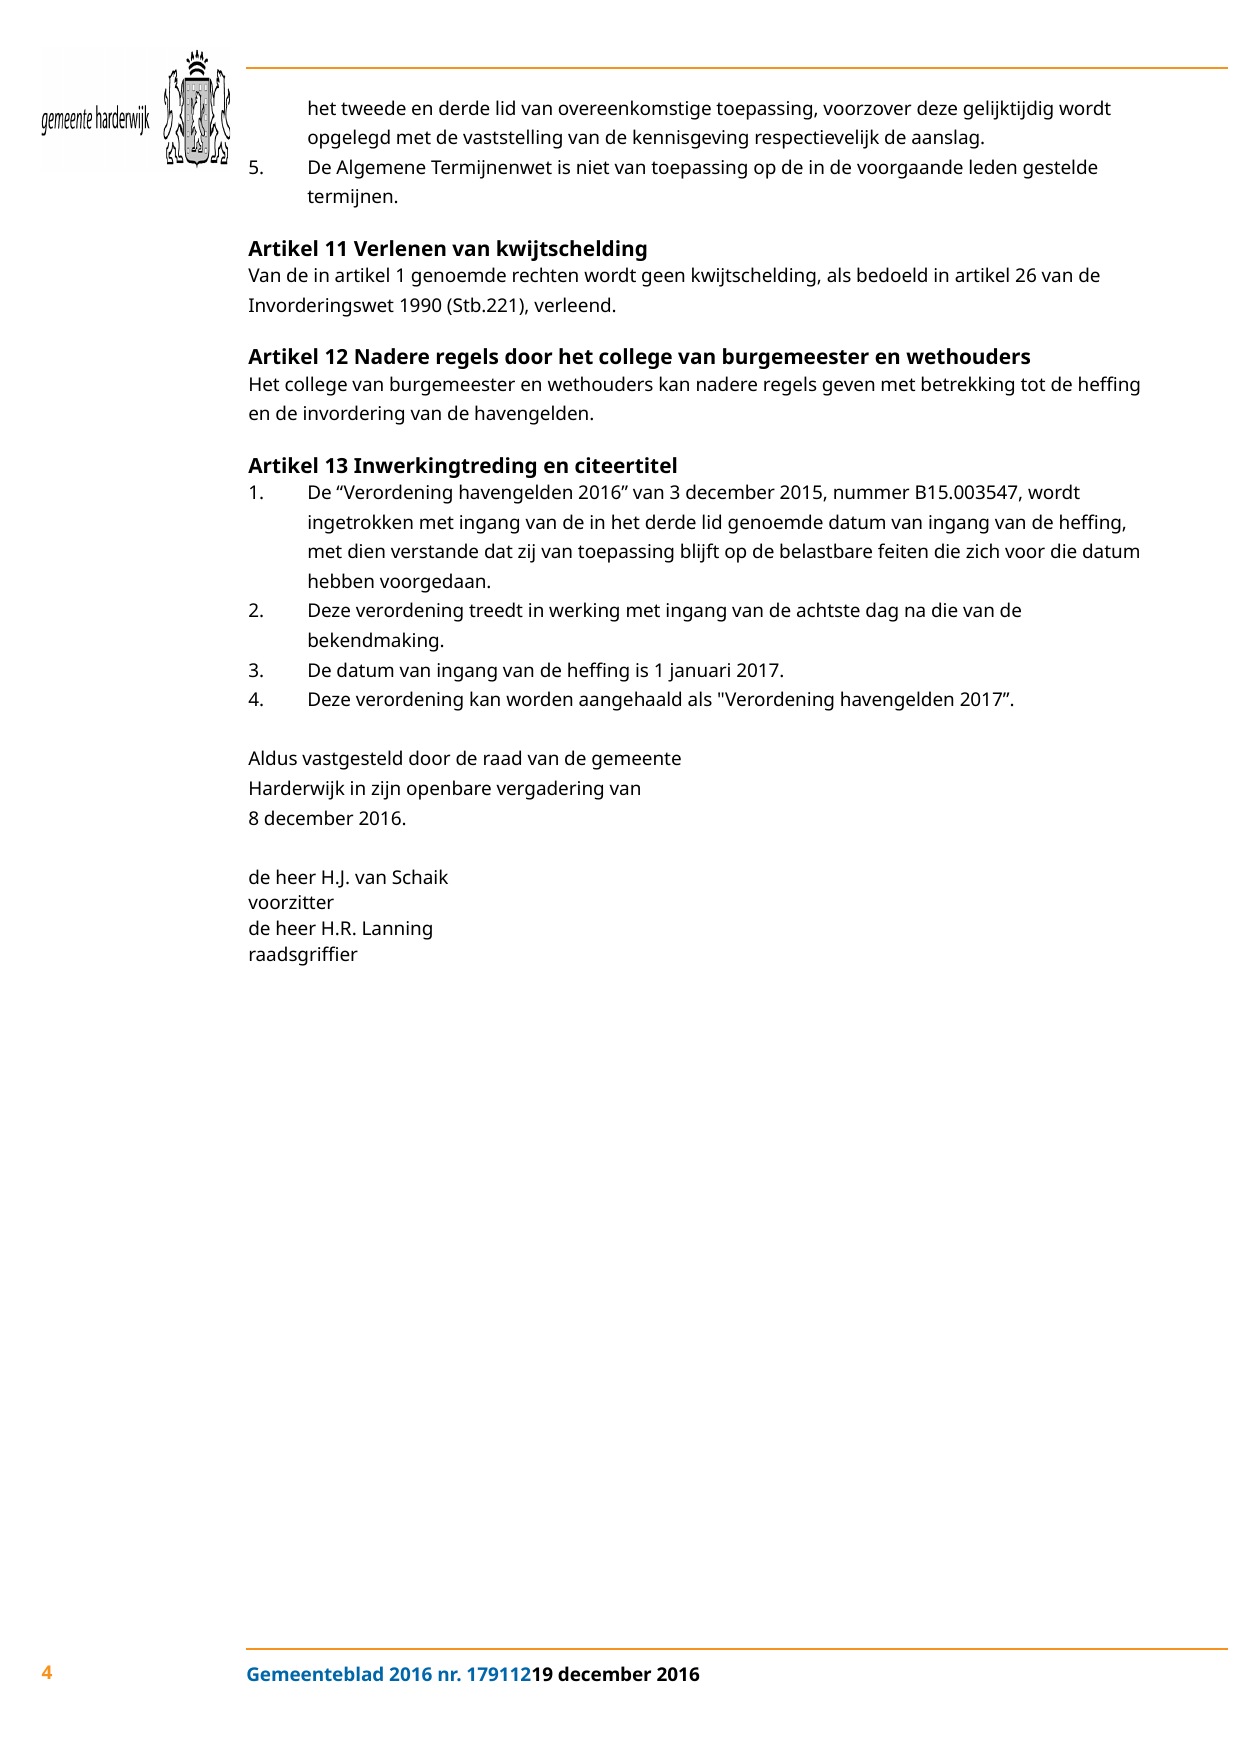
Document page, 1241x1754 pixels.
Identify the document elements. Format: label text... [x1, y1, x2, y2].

picture [41, 47, 231, 172]
list De “Verordening havengelden 2016” van 3 december 2015, nummer B15.003547, wordt ingetrokken met ingang van de in het derde lid genoemde datum van ingang van de heffing, met dien verstande dat zij van toepassing blijft op de belastbare feiten die zich voor die datum hebben voorgedaan. [248, 479, 1152, 594]
list De datum van ingang van de heffing is 1 januari 2017. [248, 657, 1152, 682]
list De Algemene Termijnenwet is niet van toepassing op de in de voorgaande leden gestelde termijnen. [248, 154, 1152, 209]
text Het college van burgemeester en wethouders kan nadere regels geven met betrekking tot de heffing en de invordering van de havengelden. [248, 371, 1152, 426]
text de heer H.R. Lanning [248, 915, 1152, 941]
text Artikel 13 Inwerkingtreding en citeertitel [248, 451, 1152, 479]
text voorzitter [248, 889, 1152, 915]
text Harderwijk in zijn openbare vergadering van [248, 775, 1152, 801]
text 8 december 2016. [248, 805, 1152, 830]
list Deze verordening treedt in werking met ingang van de achtste dag na die van de bekendmaking. [248, 598, 1152, 653]
text Van de in artikel 1 genoemde rechten wordt geen kwijtschelding, als bedoeld in artikel 26 van de Invorderingswet 1990 (Stb.221), verleend. [248, 262, 1152, 318]
text raadsgriffier [248, 941, 1152, 967]
text Artikel 12 Nadere regels door het college van burgemeester en wethouders [248, 342, 1152, 371]
list het tweede en derde lid van overeenkomstige toepassing, voorzover deze gelijktijdig wordt opgelegd met de vaststelling van de kennisgeving respectievelijk de aanslag. [248, 95, 1152, 150]
text Aldus vastgesteld door de raad van de gemeente [248, 746, 1152, 771]
list Deze verordening kan worden aangehaald als "Verordening havengelden 2017”. [248, 686, 1152, 712]
text Artikel 11 Verlenen van kwijtschelding [248, 234, 1152, 262]
text de heer H.J. van Schaik [248, 864, 1152, 889]
